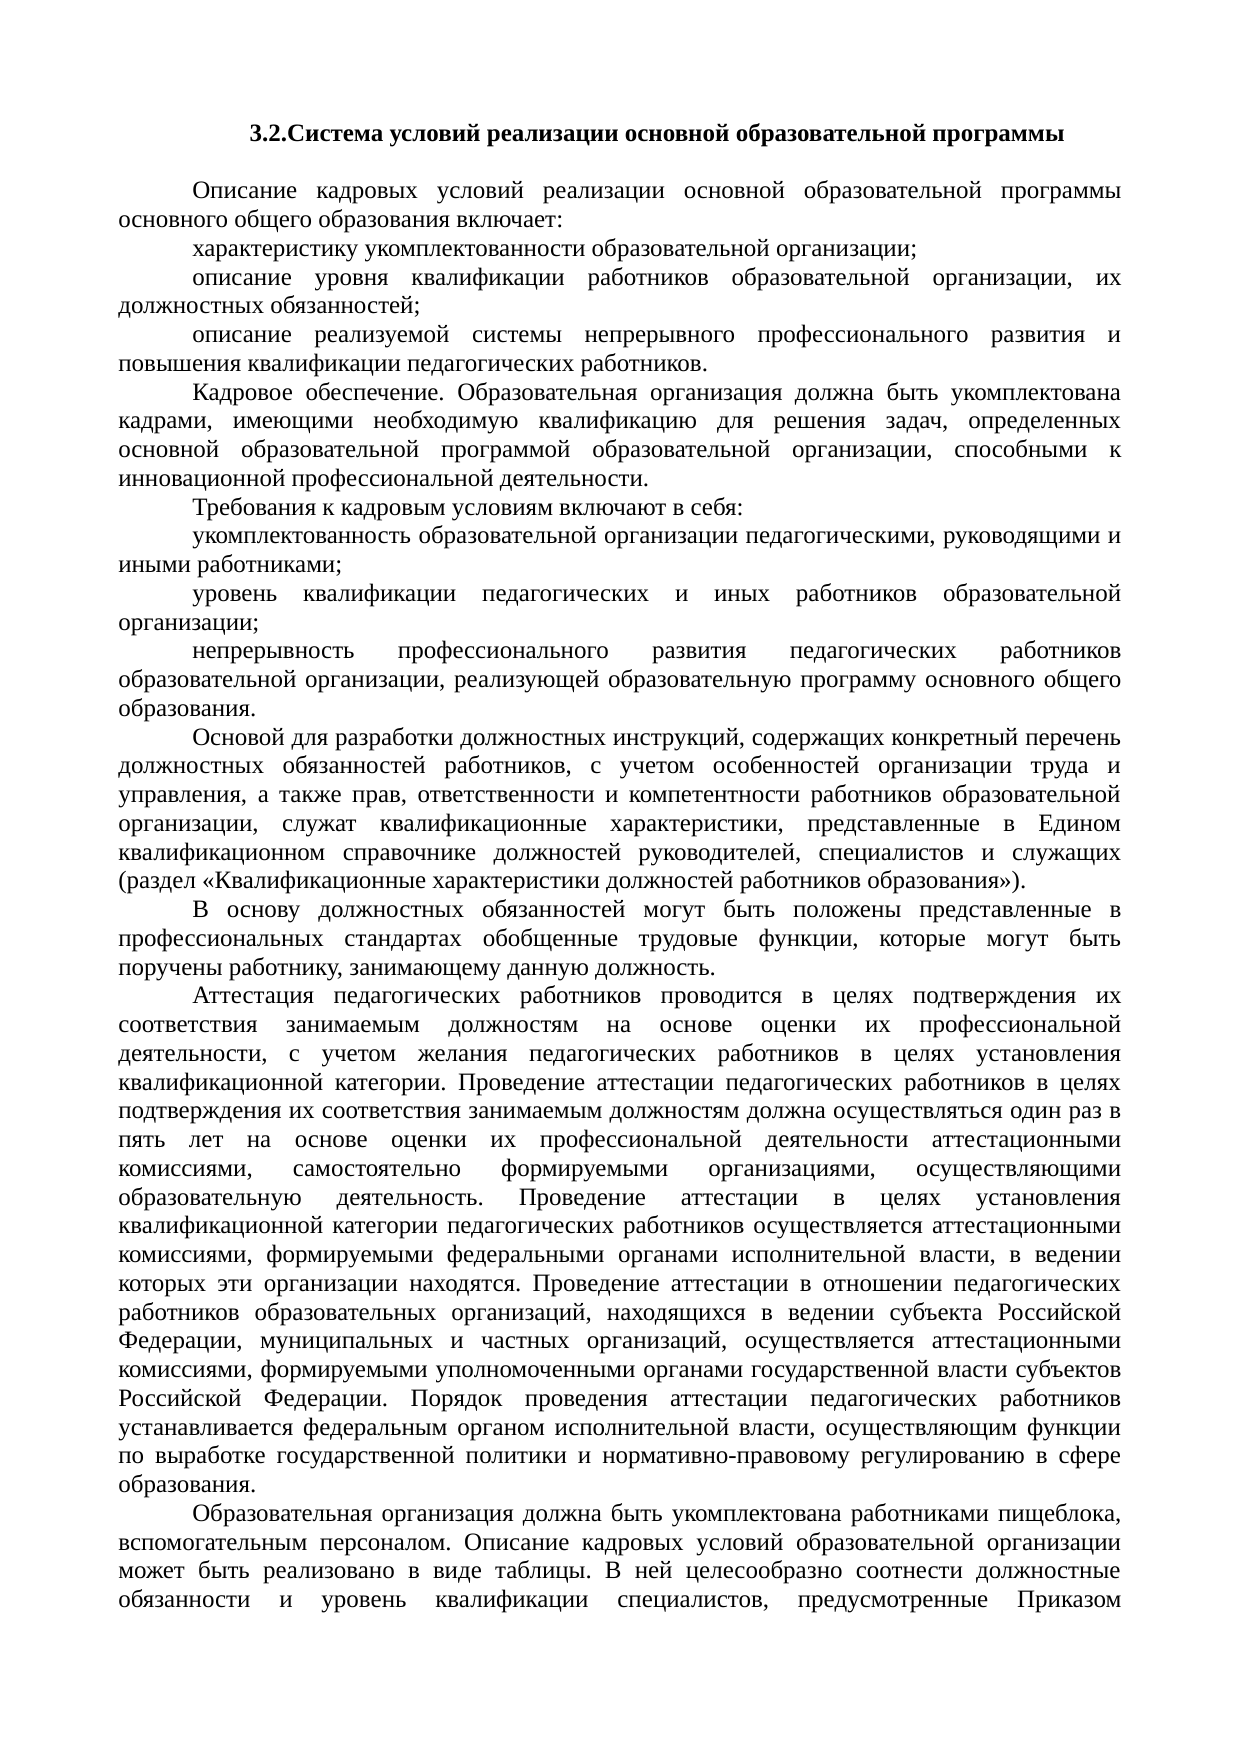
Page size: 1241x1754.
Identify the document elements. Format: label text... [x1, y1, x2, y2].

text Описание кадровых условий реализации основной образовательной программы основного общего образования включает: [118, 176, 1122, 233]
text Основой для разработки должностных инструкций, содержащих конкретный перечень должностных обязанностей работников, с учетом особенностей организации труда и управления, а также прав, ответственности и компетентности работников образовательной организации, служат квалификационные характеристики, представленные в Едином квалификационном справочнике должностей руководителей, специалистов и служащих (раздел «Квалификационные характеристики должностей работников образования»). [118, 722, 1122, 894]
text 3.2.Система условий реализации основной образовательной программы [118, 118, 1122, 147]
text Требования к кадровым условиям включают в себя: [118, 492, 1122, 521]
text укомплектованность образовательной организации педагогическими, руководящими и иными работниками; [118, 521, 1122, 578]
text описание реализуемой системы непрерывного профессионального развития и повышения квалификации педагогических работников. [118, 319, 1122, 377]
text уровень квалификации педагогических и иных работников образовательной организации; [118, 578, 1122, 636]
text Аттестация педагогических работников проводится в целях подтверждения их соответствия занимаемым должностям на основе оценки их профессиональной деятельности, с учетом желания педагогических работников в целях установления квалификационной категории. Проведение аттестации педагогических работников в целях подтверждения их соответствия занимаемым должностям должна осуществляться один раз в пять лет на основе оценки их профессиональной деятельности аттестационными комиссиями, самостоятельно формируемыми организациями, осуществляющими образовательную деятельность. Проведение аттестации в целях установления квалификационной категории педагогических работников осуществляется аттестационными комиссиями, формируемыми федеральными органами исполнительной власти, в ведении которых эти организации находятся. Проведение аттестации в отношении педагогических работников образовательных организаций, находящихся в ведении субъекта Российской Федерации, муниципальных и частных организаций, осуществляется аттестационными комиссиями, формируемыми уполномоченными органами государственной власти субъектов Российской Федерации. Порядок проведения аттестации педагогических работников устанавливается федеральным органом исполнительной власти, осуществляющим функции по выработке государственной политики и нормативно-правовому регулированию в сфере образования. [118, 981, 1122, 1498]
text Образовательная организация должна быть укомплектована работниками пищеблока, вспомогательным персоналом. Описание кадровых условий образовательной организации может быть реализовано в виде таблицы. В ней целесообразно соотнести должностные обязанности и уровень квалификации специалистов, предусмотренные Приказом [118, 1498, 1122, 1613]
text непрерывность профессионального развития педагогических работников образовательной организации, реализующей образовательную программу основного общего образования. [118, 636, 1122, 722]
text описание уровня квалификации работников образовательной организации, их должностных обязанностей; [118, 262, 1122, 319]
text характеристику укомплектованности образовательной организации; [118, 233, 1122, 262]
text В основу должностных обязанностей могут быть положены представленные в профессиональных стандартах обобщенные трудовые функции, которые могут быть поручены работнику, занимающему данную должность. [118, 894, 1122, 981]
text Кадровое обеспечение. Образовательная организация должна быть укомплектована кадрами, имеющими необходимую квалификацию для решения задач, определенных основной образовательной программой образовательной организации, способными к инновационной профессиональной деятельности. [118, 377, 1122, 492]
